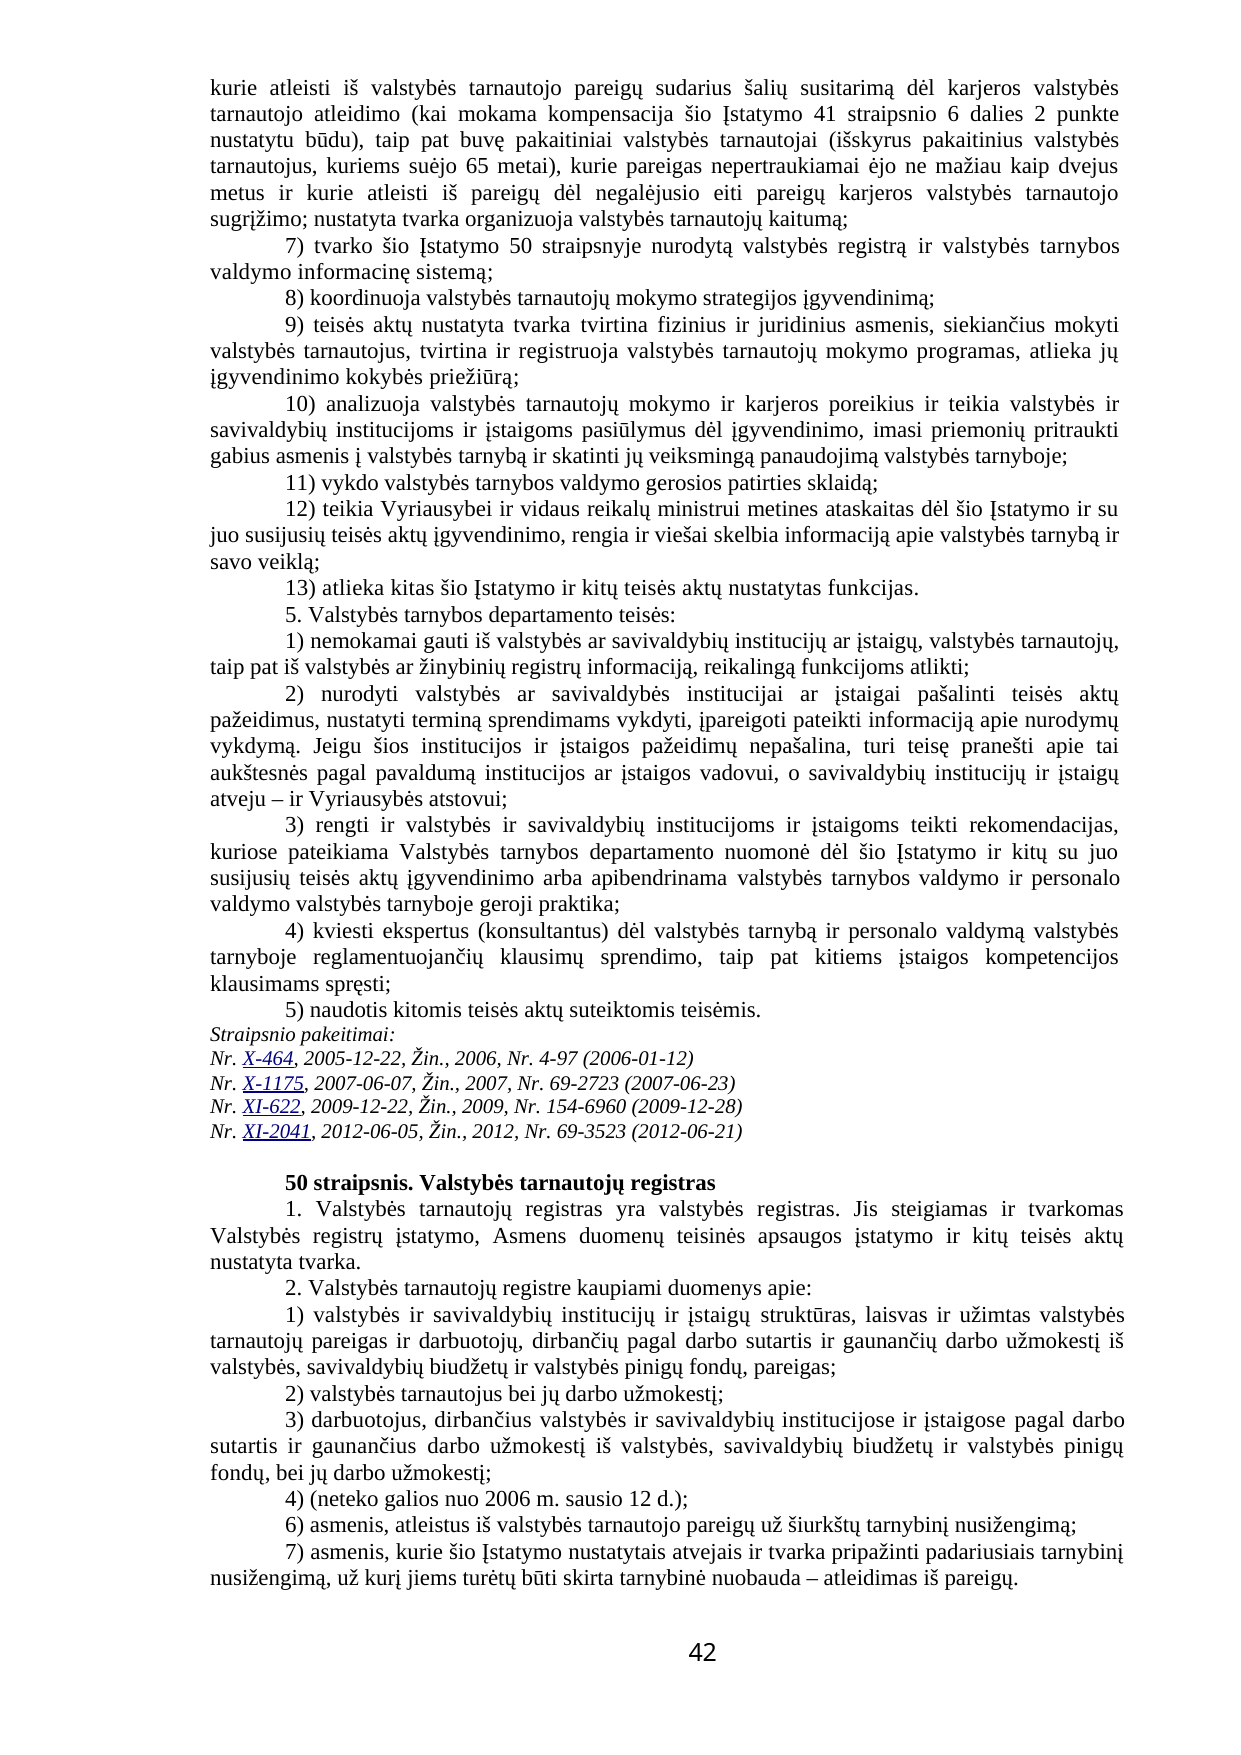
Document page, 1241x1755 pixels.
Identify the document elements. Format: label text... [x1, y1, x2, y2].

text Nr. XI-2041, 2012-06-05, Žin., 2012, Nr. 69-3523 (2012-06-21) [210, 1118, 1120, 1143]
text 5) naudotis kitomis teisės aktų suteiktomis teisėmis. [210, 996, 1120, 1022]
text 1) nemokamai gauti iš valstybės ar savivaldybių institucijų ar įstaigų, valstybės tarnautojų, taip pat iš valstybės ar žinybinių registrų informaciją, reikalingą funkcijoms atlikti; [210, 627, 1120, 680]
text kurie atleisti iš valstybės tarnautojo pareigų sudarius šalių susitarimą dėl karjeros valstybės tarnautojo atleidimo (kai mokama kompensacija šio Įstatymo 41 straipsnio 6 dalies 2 punkte nustatytu būdu), taip pat buvę pakaitiniai valstybės tarnautojai (išskyrus pakaitinius valstybės tarnautojus, kuriems suėjo 65 metai), kurie pareigas nepertraukiamai ėjo ne mažiau kaip dvejus metus ir kurie atleisti iš pareigų dėl negalėjusio eiti pareigų karjeros valstybės tarnautojo sugrįžimo; nustatyta tvarka organizuoja valstybės tarnautojų kaitumą; [210, 73, 1120, 232]
text 10) analizuoja valstybės tarnautojų mokymo ir karjeros poreikius ir teikia valstybės ir savivaldybių institucijoms ir įstaigoms pasiūlymus dėl įgyvendinimo, imasi priemonių pritraukti gabius asmenis į valstybės tarnybą ir skatinti jų veiksmingą panaudojimą valstybės tarnyboje; [210, 390, 1120, 469]
text 4) (neteko galios nuo 2006 m. sausio 12 d.); [210, 1485, 1126, 1512]
text 2) nurodyti valstybės ar savivaldybės institucijai ar įstaigai pašalinti teisės aktų pažeidimus, nustatyti terminą sprendimams vykdyti, įpareigoti pateikti informaciją apie nurodymų vykdymą. Jeigu šios institucijos ir įstaigos pažeidimų nepašalina, turi teisę pranešti apie tai aukštesnės pagal pavaldumą institucijos ar įstaigos vadovui, o savivaldybių institucijų ir įstaigų atveju – ir Vyriausybės atstovui; [210, 680, 1120, 811]
text 8) koordinuoja valstybės tarnautojų mokymo strategijos įgyvendinimą; [210, 284, 1120, 311]
text Nr. XI-622, 2009-12-22, Žin., 2009, Nr. 154-6960 (2009-12-28) [210, 1094, 1120, 1118]
text 3) rengti ir valstybės ir savivaldybių institucijoms ir įstaigoms teikti rekomendacijas, kuriose pateikiama Valstybės tarnybos departamento nuomonė dėl šio Įstatymo ir kitų su juo susijusių teisės aktų įgyvendinimo arba apibendrinama valstybės tarnybos valdymo ir personalo valdymo valstybės tarnyboje geroji praktika; [210, 811, 1120, 917]
text 50 straipsnis. Valstybės tarnautojų registras [210, 1169, 1126, 1195]
text 3) darbuotojus, dirbančius valstybės ir savivaldybių institucijose ir įstaigose pagal darbo sutartis ir gaunančius darbo užmokestį iš valstybės, savivaldybių biudžetų ir valstybės pinigų fondų, bei jų darbo užmokestį; [210, 1406, 1126, 1485]
text 2. Valstybės tarnautojų registre kaupiami duomenys apie: [210, 1274, 1126, 1301]
text 12) teikia Vyriausybei ir vidaus reikalų ministrui metines ataskaitas dėl šio Įstatymo ir su juo susijusių teisės aktų įgyvendinimo, rengia ir viešai skelbia informaciją apie valstybės tarnybą ir savo veiklą; [210, 495, 1120, 574]
text Nr. X-1175, 2007-06-07, Žin., 2007, Nr. 69-2723 (2007-06-23) [210, 1070, 1120, 1094]
text 7) asmenis, kurie šio Įstatymo nustatytais atvejais ir tvarka pripažinti padariusiais tarnybinį nusižengimą, už kurį jiems turėtų būti skirta tarnybinė nuobauda – atleidimas iš pareigų. [210, 1538, 1126, 1591]
text 11) vykdo valstybės tarnybos valdymo gerosios patirties sklaidą; [210, 469, 1120, 495]
text 7) tvarko šio Įstatymo 50 straipsnyje nurodytą valstybės registrą ir valstybės tarnybos valdymo informacinę sistemą; [210, 232, 1120, 284]
text 4) kviesti ekspertus (konsultantus) dėl valstybės tarnybą ir personalo valdymą valstybės tarnyboje reglamentuojančių klausimų sprendimo, taip pat kitiems įstaigos kompetencijos klausimams spręsti; [210, 917, 1120, 996]
text 9) teisės aktų nustatyta tvarka tvirtina fizinius ir juridinius asmenis, siekiančius mokyti valstybės tarnautojus, tvirtina ir registruoja valstybės tarnautojų mokymo programas, atlieka jų įgyvendinimo kokybės priežiūrą; [210, 311, 1120, 390]
text 1. Valstybės tarnautojų registras yra valstybės registras. Jis steigiamas ir tvarkomas Valstybės registrų įstatymo, Asmens duomenų teisinės apsaugos įstatymo ir kitų teisės aktų nustatyta tvarka. [210, 1195, 1126, 1274]
text 1) valstybės ir savivaldybių institucijų ir įstaigų struktūras, laisvas ir užimtas valstybės tarnautojų pareigas ir darbuotojų, dirbančių pagal darbo sutartis ir gaunančių darbo užmokestį iš valstybės, savivaldybių biudžetų ir valstybės pinigų fondų, pareigas; [210, 1301, 1126, 1380]
text Straipsnio pakeitimai: [210, 1022, 1126, 1046]
text 6) asmenis, atleistus iš valstybės tarnautojo pareigų už šiurkštų tarnybinį nusižengimą; [210, 1512, 1120, 1538]
text 2) valstybės tarnautojus bei jų darbo užmokestį; [210, 1380, 1126, 1406]
text 5. Valstybės tarnybos departamento teisės: [210, 601, 1120, 627]
text 13) atlieka kitas šio Įstatymo ir kitų teisės aktų nustatytas funkcijas. [210, 574, 1120, 601]
text Nr. X-464, 2005-12-22, Žin., 2006, Nr. 4-97 (2006-01-12) [210, 1046, 1120, 1070]
